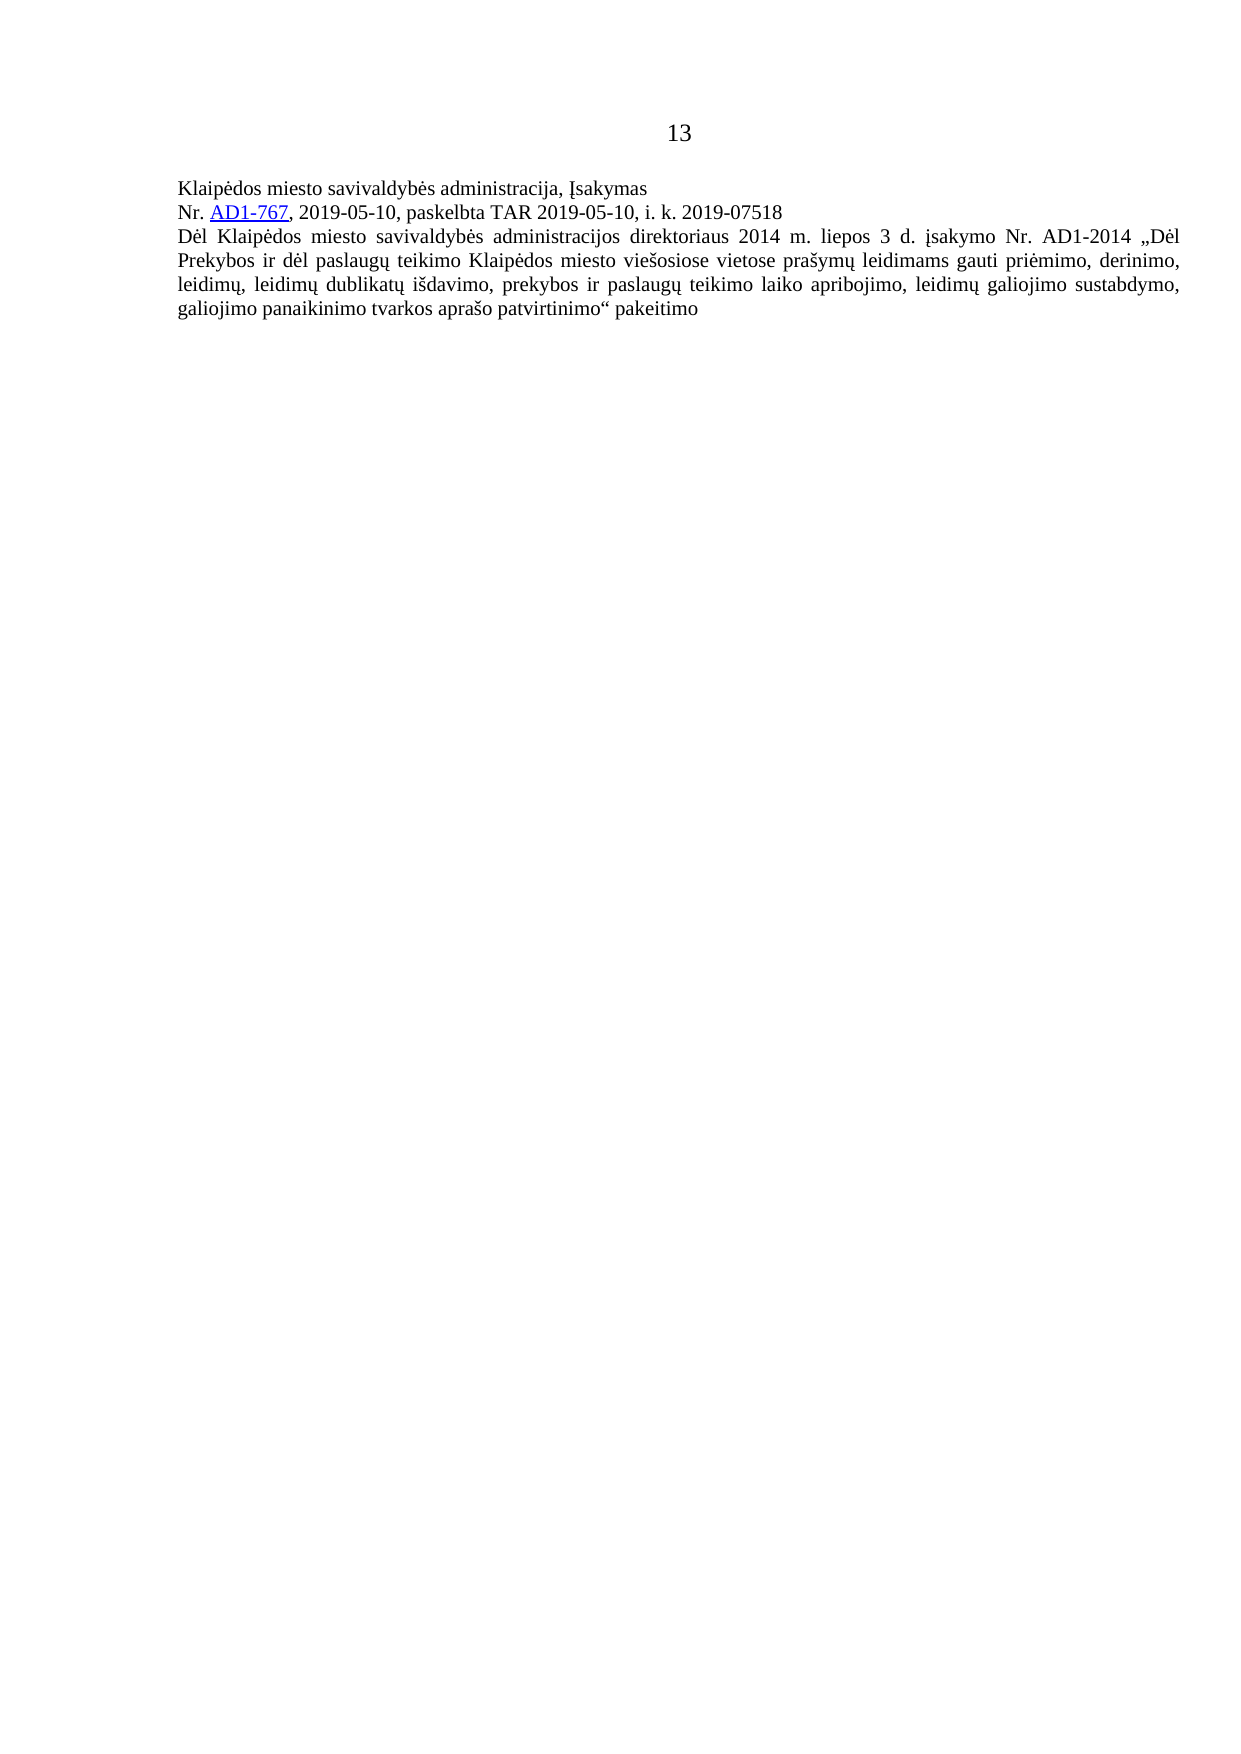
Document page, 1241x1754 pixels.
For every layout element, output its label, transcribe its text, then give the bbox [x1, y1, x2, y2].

text Klaipėdos miesto savivaldybės administracija, Įsakymas [177, 176, 1181, 200]
text Dėl Klaipėdos miesto savivaldybės administracijos direktoriaus 2014 m. liepos 3 d. įsakymo Nr. AD1-2014 „Dėl Prekybos ir dėl paslaugų teikimo Klaipėdos miesto viešosiose vietose prašymų leidimams gauti priėmimo, derinimo, leidimų, leidimų dublikatų išdavimo, prekybos ir paslaugų teikimo laiko apribojimo, leidimų galiojimo sustabdymo, galiojimo panaikinimo tvarkos aprašo patvirtinimo“ pakeitimo [177, 224, 1181, 320]
text Nr. AD1-767, 2019-05-10, paskelbta TAR 2019-05-10, i. k. 2019-07518 [177, 200, 1181, 224]
